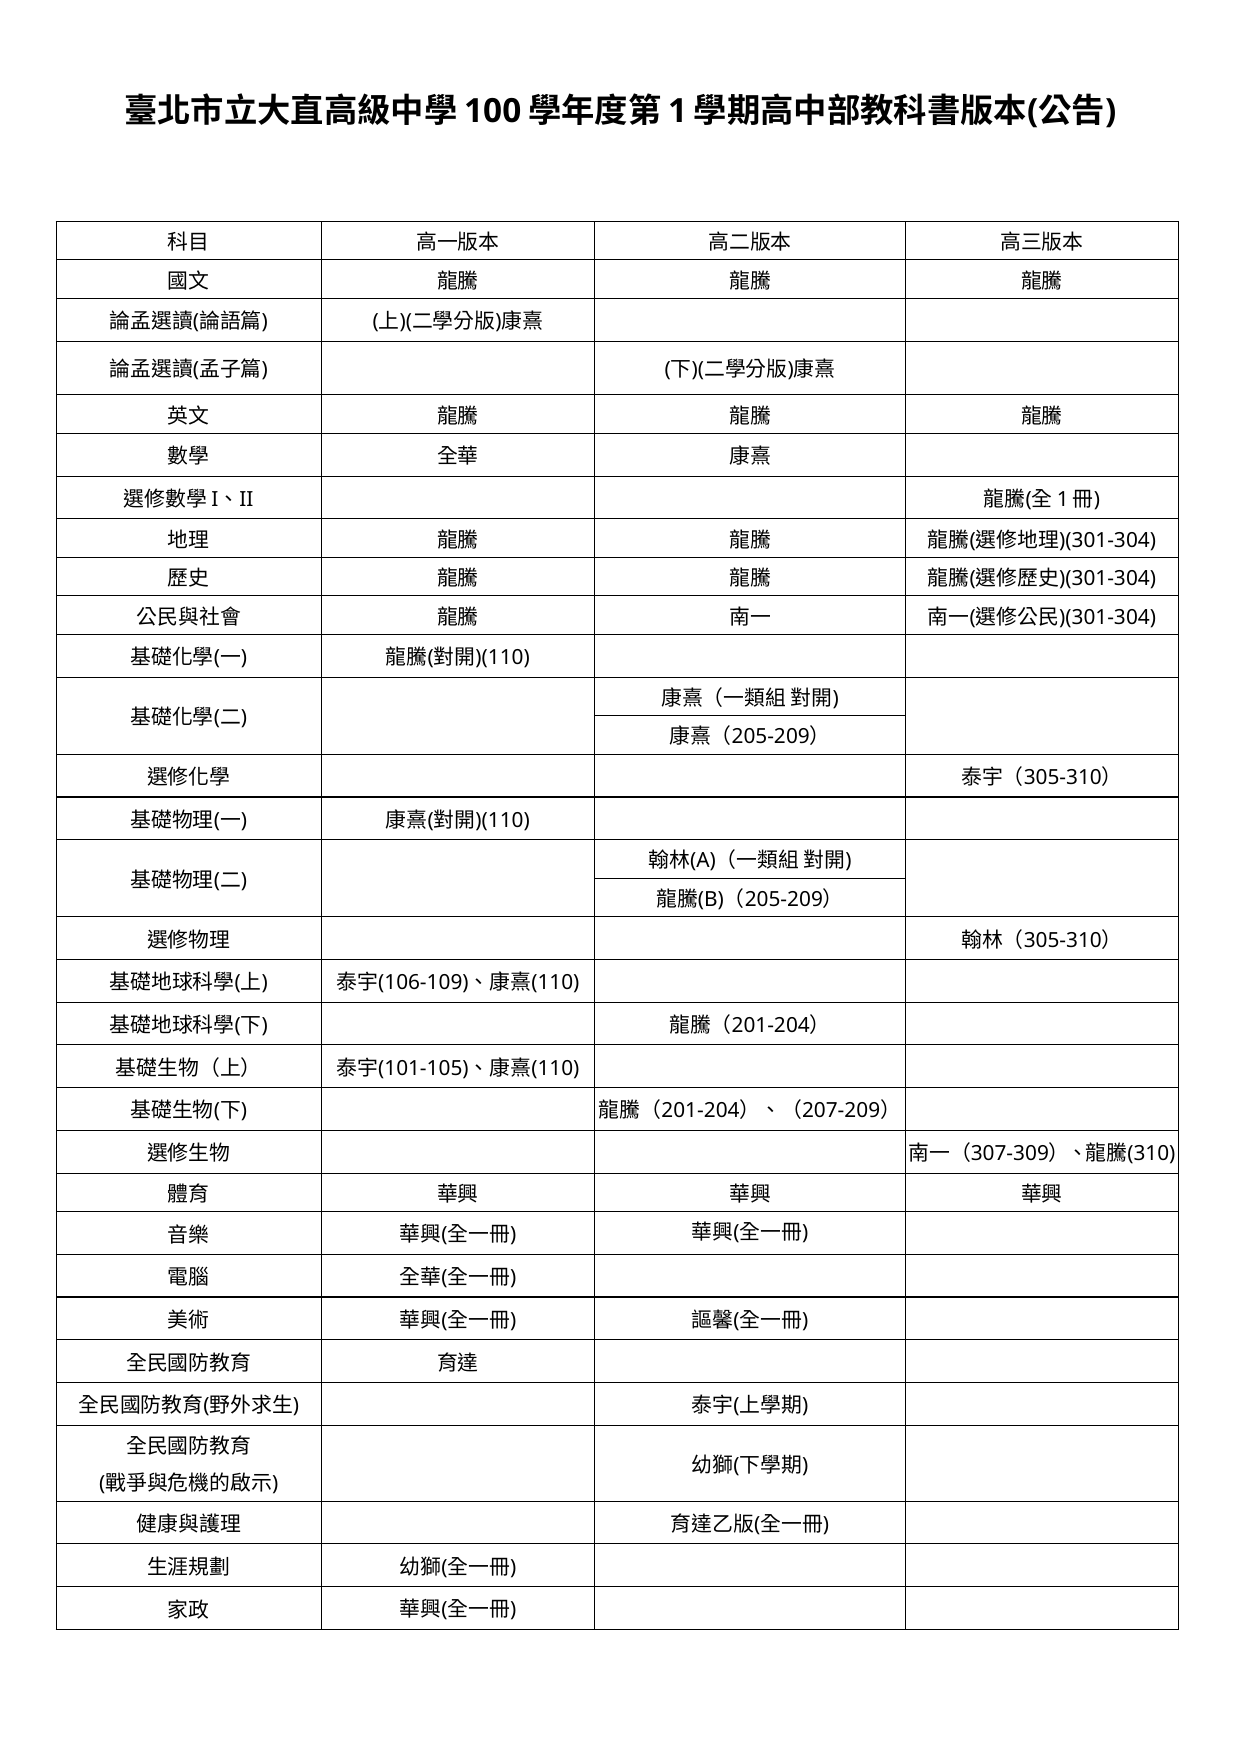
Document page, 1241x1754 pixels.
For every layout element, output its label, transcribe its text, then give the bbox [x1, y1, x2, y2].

table_cell [322, 477, 594, 518]
text 臺北市立大直高級中學100學年度第1學期高中部教科書版本(公告) [59, 71, 1181, 146]
table_cell 龍騰(全1冊) [906, 477, 1178, 518]
table_cell 基礎生物(下) [57, 1088, 321, 1130]
table_cell [322, 1502, 594, 1543]
table_cell [906, 1255, 1178, 1296]
table_cell 健康與護理 [57, 1502, 321, 1543]
table_cell 全民國防教育(野外求生) [57, 1383, 321, 1424]
table_cell [906, 798, 1178, 839]
table_cell 英文 [57, 395, 321, 433]
table_cell 龍騰 [595, 260, 905, 298]
table_cell 基礎生物（上） [57, 1045, 321, 1087]
table_cell 基礎化學(二) [57, 678, 321, 754]
table_cell 華興(全一冊) [322, 1212, 594, 1254]
table_cell [595, 1340, 905, 1382]
table_cell 南一(選修公民)(301-304) [906, 596, 1178, 634]
table_cell [595, 635, 905, 677]
table_cell 選修數學I、II [57, 477, 321, 518]
table_cell 龍騰 [322, 260, 594, 298]
table_cell (下)(二學分版)康熹 [595, 342, 905, 394]
table_cell 翰林(A)（一類組 對開) [595, 840, 905, 878]
table_cell 育達 [322, 1340, 594, 1382]
table_cell 龍騰 [906, 395, 1178, 433]
table_cell 龍騰 [322, 519, 594, 557]
table_cell 龍騰(B)（205-209） [595, 879, 905, 916]
table_cell 國文 [57, 260, 321, 298]
table_cell 全民國防教育 (戰爭與危機的啟示) [57, 1426, 321, 1501]
table_cell 龍騰（201-204） [595, 1003, 905, 1044]
table_cell [906, 840, 1178, 916]
table_cell 全民國防教育 [57, 1340, 321, 1382]
table_cell 龍騰 [322, 596, 594, 634]
table_header 科目 [57, 222, 321, 259]
table_cell [322, 755, 594, 796]
table_cell 龍騰(選修歷史)(301-304) [906, 558, 1178, 595]
table_cell 數學 [57, 434, 321, 476]
table_cell 基礎物理(二) [57, 840, 321, 916]
table_cell 龍騰(對開)(110) [322, 635, 594, 677]
table_cell 龍騰 [595, 519, 905, 557]
table_cell [322, 1131, 594, 1172]
table_cell [906, 1426, 1178, 1501]
table_cell [322, 840, 594, 916]
table_cell 生涯規劃 [57, 1544, 321, 1586]
table_cell [595, 477, 905, 518]
table_cell [595, 1045, 905, 1087]
table_cell 歷史 [57, 558, 321, 595]
table_cell 龍騰 [322, 395, 594, 433]
table_cell 華興 [595, 1174, 905, 1211]
table_cell 泰宇(上學期) [595, 1383, 905, 1424]
table_cell (上)(二學分版)康熹 [322, 299, 594, 341]
table_cell 華興 [906, 1174, 1178, 1211]
table_cell 選修生物 [57, 1131, 321, 1172]
table_cell 華興 [322, 1174, 594, 1211]
table_cell [322, 678, 594, 754]
table_cell [322, 917, 594, 959]
table_cell [906, 1587, 1178, 1629]
table_cell [906, 1383, 1178, 1424]
table_cell 公民與社會 [57, 596, 321, 634]
table_cell 基礎化學(一) [57, 635, 321, 677]
table_cell 地理 [57, 519, 321, 557]
table_cell [906, 1045, 1178, 1087]
table_cell 龍騰 [322, 558, 594, 595]
table_cell [595, 1131, 905, 1172]
table_cell [322, 1383, 594, 1424]
table_cell [322, 1088, 594, 1130]
table_cell 泰宇(106-109)、康熹(110) [322, 960, 594, 1002]
table_cell 泰宇（305-310） [906, 755, 1178, 796]
table_cell 基礎地球科學(上) [57, 960, 321, 1002]
table_cell [595, 960, 905, 1002]
table_cell [906, 1003, 1178, 1044]
table_cell [322, 342, 594, 394]
table_cell [595, 1587, 905, 1629]
table_cell 康熹（205-209） [595, 716, 905, 754]
table_cell [906, 1212, 1178, 1254]
table_cell 龍騰 [595, 395, 905, 433]
table_cell [906, 1088, 1178, 1130]
table_cell 基礎地球科學(下) [57, 1003, 321, 1044]
table_cell [906, 635, 1178, 677]
table_cell [595, 798, 905, 839]
table_cell [906, 434, 1178, 476]
table_cell 康熹(對開)(110) [322, 798, 594, 839]
table_cell [322, 1426, 594, 1501]
table_cell 華興(全一冊) [595, 1212, 905, 1254]
table_cell 龍騰（201-204）、（207-209） [595, 1088, 905, 1130]
table_cell 電腦 [57, 1255, 321, 1296]
table_cell 華興(全一冊) [322, 1587, 594, 1629]
table_cell 論孟選讀(論語篇) [57, 299, 321, 341]
table_cell 華興(全一冊) [322, 1298, 594, 1339]
table_cell 基礎物理(一) [57, 798, 321, 839]
table_cell [906, 1544, 1178, 1586]
table_cell 體育 [57, 1174, 321, 1211]
table_cell 謳馨(全一冊) [595, 1298, 905, 1339]
table_cell [906, 342, 1178, 394]
table_cell 康熹 [595, 434, 905, 476]
table_cell 南一（307-309）、龍騰(310) [906, 1131, 1178, 1172]
table_cell [595, 1544, 905, 1586]
table_cell 美術 [57, 1298, 321, 1339]
table_cell [595, 917, 905, 959]
table_cell [906, 1298, 1178, 1339]
table_cell 龍騰(選修地理)(301-304) [906, 519, 1178, 557]
table_header 高二版本 [595, 222, 905, 259]
table_cell 育達乙版(全一冊) [595, 1502, 905, 1543]
table_cell 全華(全一冊) [322, 1255, 594, 1296]
table_cell [595, 755, 905, 796]
table_cell 選修物理 [57, 917, 321, 959]
table_cell 康熹（一類組 對開) [595, 678, 905, 715]
table_cell 南一 [595, 596, 905, 634]
table_header 高三版本 [906, 222, 1178, 259]
table_cell [906, 299, 1178, 341]
table_cell 論孟選讀(孟子篇) [57, 342, 321, 394]
table_cell 全華 [322, 434, 594, 476]
table_cell 家政 [57, 1587, 321, 1629]
table_header 高一版本 [322, 222, 594, 259]
table_cell 泰宇(101-105)、康熹(110) [322, 1045, 594, 1087]
table_cell [906, 678, 1178, 754]
table_cell 幼獅(下學期) [595, 1426, 905, 1501]
table_cell [595, 1255, 905, 1296]
table_cell 音樂 [57, 1212, 321, 1254]
table_cell [906, 960, 1178, 1002]
table_cell [906, 1340, 1178, 1382]
table_cell 龍騰 [906, 260, 1178, 298]
table_cell [595, 299, 905, 341]
table_cell [322, 1003, 594, 1044]
table_cell 翰林（305-310） [906, 917, 1178, 959]
table_cell 龍騰 [595, 558, 905, 595]
table_cell 幼獅(全一冊) [322, 1544, 594, 1586]
table_cell [906, 1502, 1178, 1543]
table_cell 選修化學 [57, 755, 321, 796]
